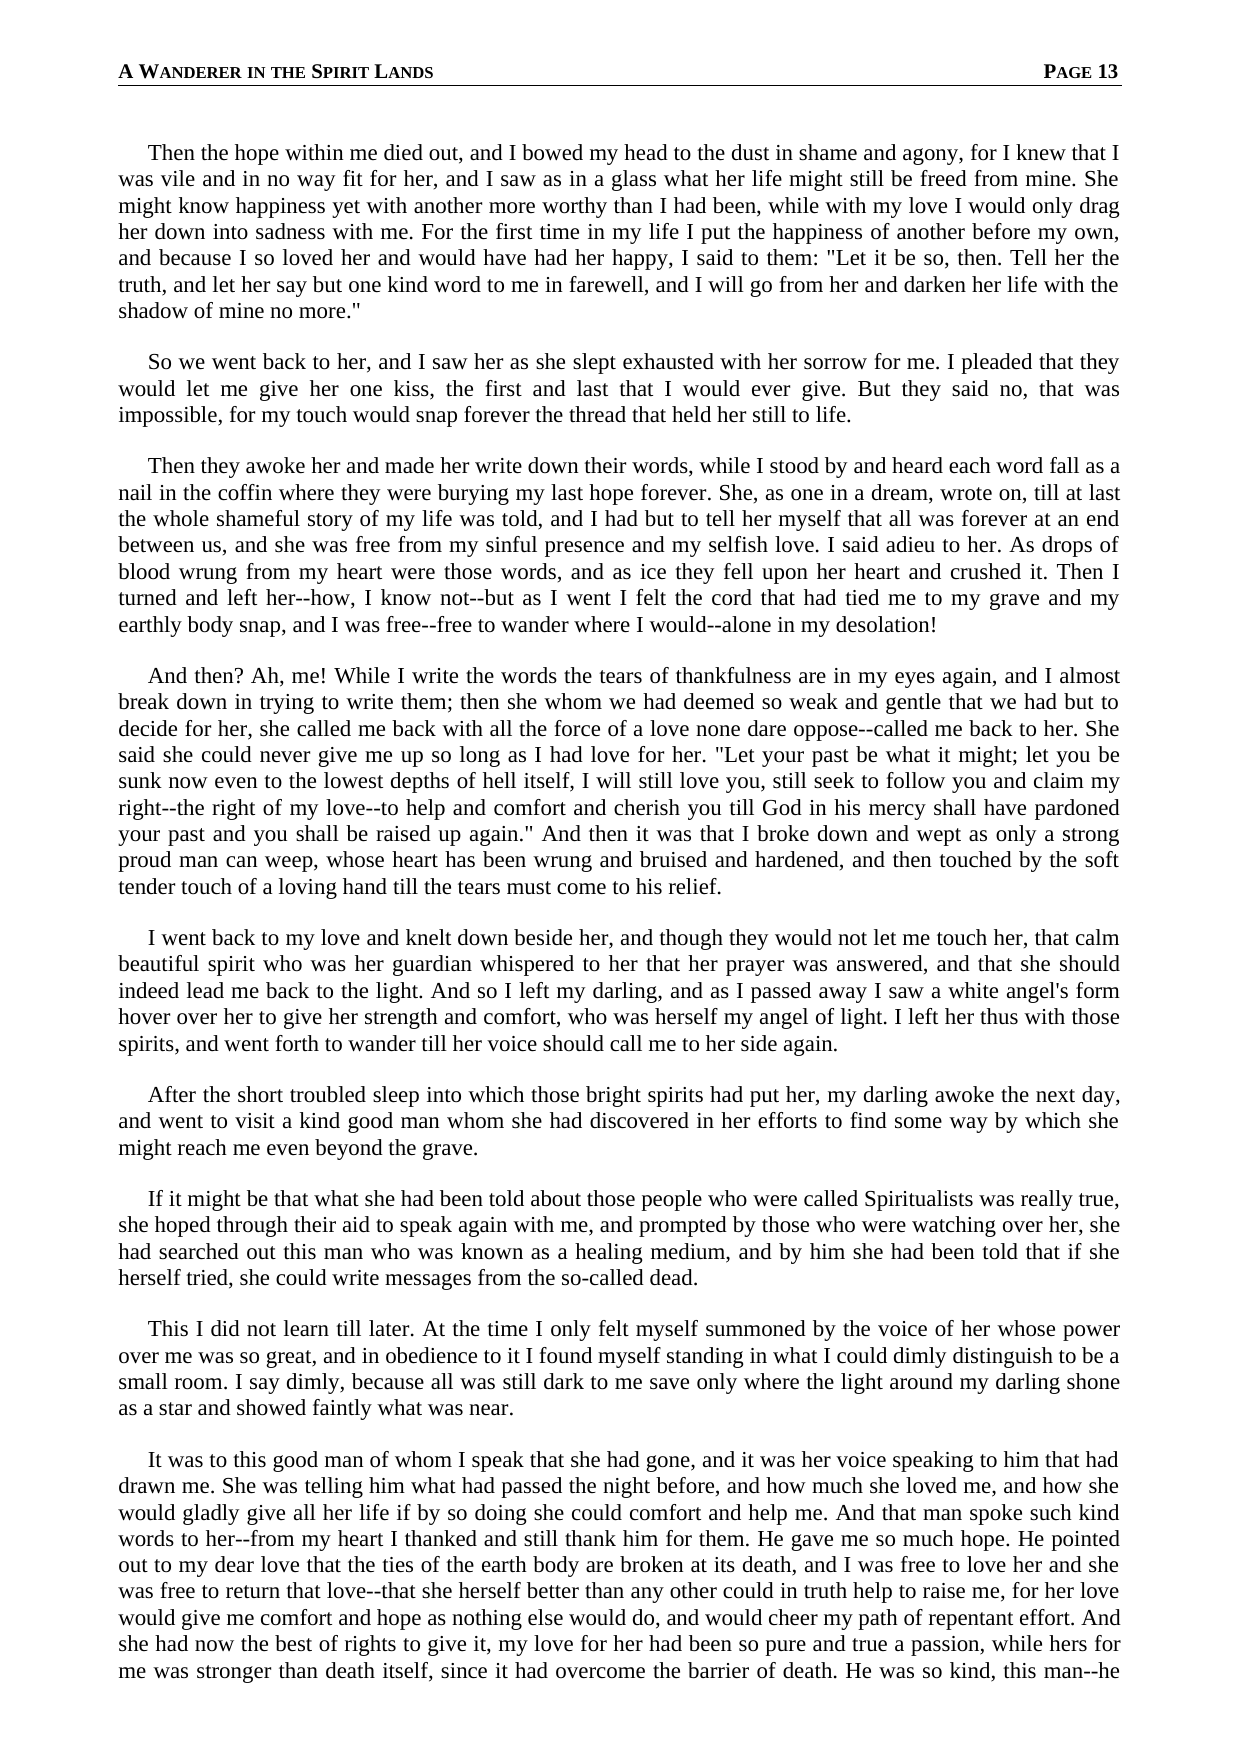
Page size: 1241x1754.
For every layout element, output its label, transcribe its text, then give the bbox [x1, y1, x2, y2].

text So we went back to her, and I saw her as she slept exhausted with her sorrow for me. I pleaded that they would let me give her one kiss, the first and last that I would ever give. But they said no, that was impossible, for my touch would snap forever the thread that held her still to life. [118, 348, 1122, 427]
text And then? Ah, me! While I write the words the tears of thankfulness are in my eyes again, and I almost break down in trying to write them; then she whom we had deemed so weak and gentle that we had but to decide for her, she called me back with all the force of a love none dare oppose--called me back to her. She said she could never give me up so long as I had love for her. "Let your past be what it might; let you be sunk now even to the lowest depths of hell itself, I will still love you, still seek to follow you and claim my right--the right of my love--to help and comfort and cherish you till God in his mercy shall have pardoned your past and you shall be raised up again." And then it was that I broke down and wept as only a strong proud man can weep, whose heart has been wrung and bruised and hardened, and then touched by the soft tender touch of a loving hand till the tears must come to his relief. [118, 662, 1122, 899]
text This I did not learn till later. At the time I only felt myself summoned by the voice of her whose power over me was so great, and in obedience to it I found myself standing in what I could dimly distinguish to be a small room. I say dimly, because all was still dark to me save only where the light around my darling shone as a star and showed faintly what was near. [118, 1315, 1122, 1421]
text Then they awoke her and made her write down their words, while I stood by and heard each word fall as a nail in the coffin where they were burying my last hope forever. She, as one in a dream, wrote on, till at last the whole shameful story of my life was told, and I had but to tell her myself that all was forever at an end between us, and she was free from my sinful presence and my selfish love. I said adieu to her. As drops of blood wrung from my heart were those words, and as ice they fell upon her heart and crushed it. Then I turned and left her--how, I know not--but as I went I felt the cord that had tied me to my grave and my earthly body snap, and I was free--free to wander where I would--alone in my desolation! [118, 452, 1122, 637]
text I went back to my love and knelt down beside her, and though they would not let me touch her, that calm beautiful spirit who was her guardian whispered to her that her prayer was answered, and that she should indeed lead me back to the light. And so I left my darling, and as I passed away I saw a white angel's form hover over her to give her strength and comfort, who was herself my angel of light. I left her thus with those spirits, and went forth to wander till her voice should call me to her side again. [118, 924, 1122, 1056]
text Then the hope within me died out, and I bowed my head to the dust in shame and agony, for I knew that I was vile and in no way fit for her, and I saw as in a glass what her life might still be freed from mine. She might know happiness yet with another more worthy than I had been, while with my love I would only drag her down into sadness with me. For the first time in my life I put the happiness of another before my own, and because I so loved her and would have had her happy, I said to them: "Let it be so, then. Tell her the truth, and let her say but one kind word to me in farewell, and I will go from her and darken her life with the shadow of mine no more." [118, 139, 1122, 323]
text After the short troubled sleep into which those bright spirits had put her, my darling awoke the next day, and went to visit a kind good man whom she had discovered in her efforts to find some way by which she might reach me even beyond the grave. [118, 1081, 1122, 1160]
text It was to this good man of whom I speak that she had gone, and it was her voice speaking to him that had drawn me. She was telling him what had passed the night before, and how much she loved me, and how she would gladly give all her life if by so doing she could comfort and help me. And that man spoke such kind words to her--from my heart I thanked and still thank him for them. He gave me so much hope. He pointed out to my dear love that the ties of the earth body are broken at its death, and I was free to love her and she was free to return that love--that she herself better than any other could in truth help to raise me, for her love would give me comfort and hope as nothing else would do, and would cheer my path of repentant effort. And she had now the best of rights to give it, my love for her had been so pure and true a passion, while hers for me was stronger than death itself, since it had overcome the barrier of death. He was so kind, this man--he [118, 1446, 1122, 1683]
text If it might be that what she had been told about those people who were called Spiritualists was really true, she hoped through their aid to speak again with me, and prompted by those who were watching over her, she had searched out this man who was known as a healing medium, and by him she had been told that if she herself tried, she could write messages from the so-called dead. [118, 1185, 1122, 1290]
